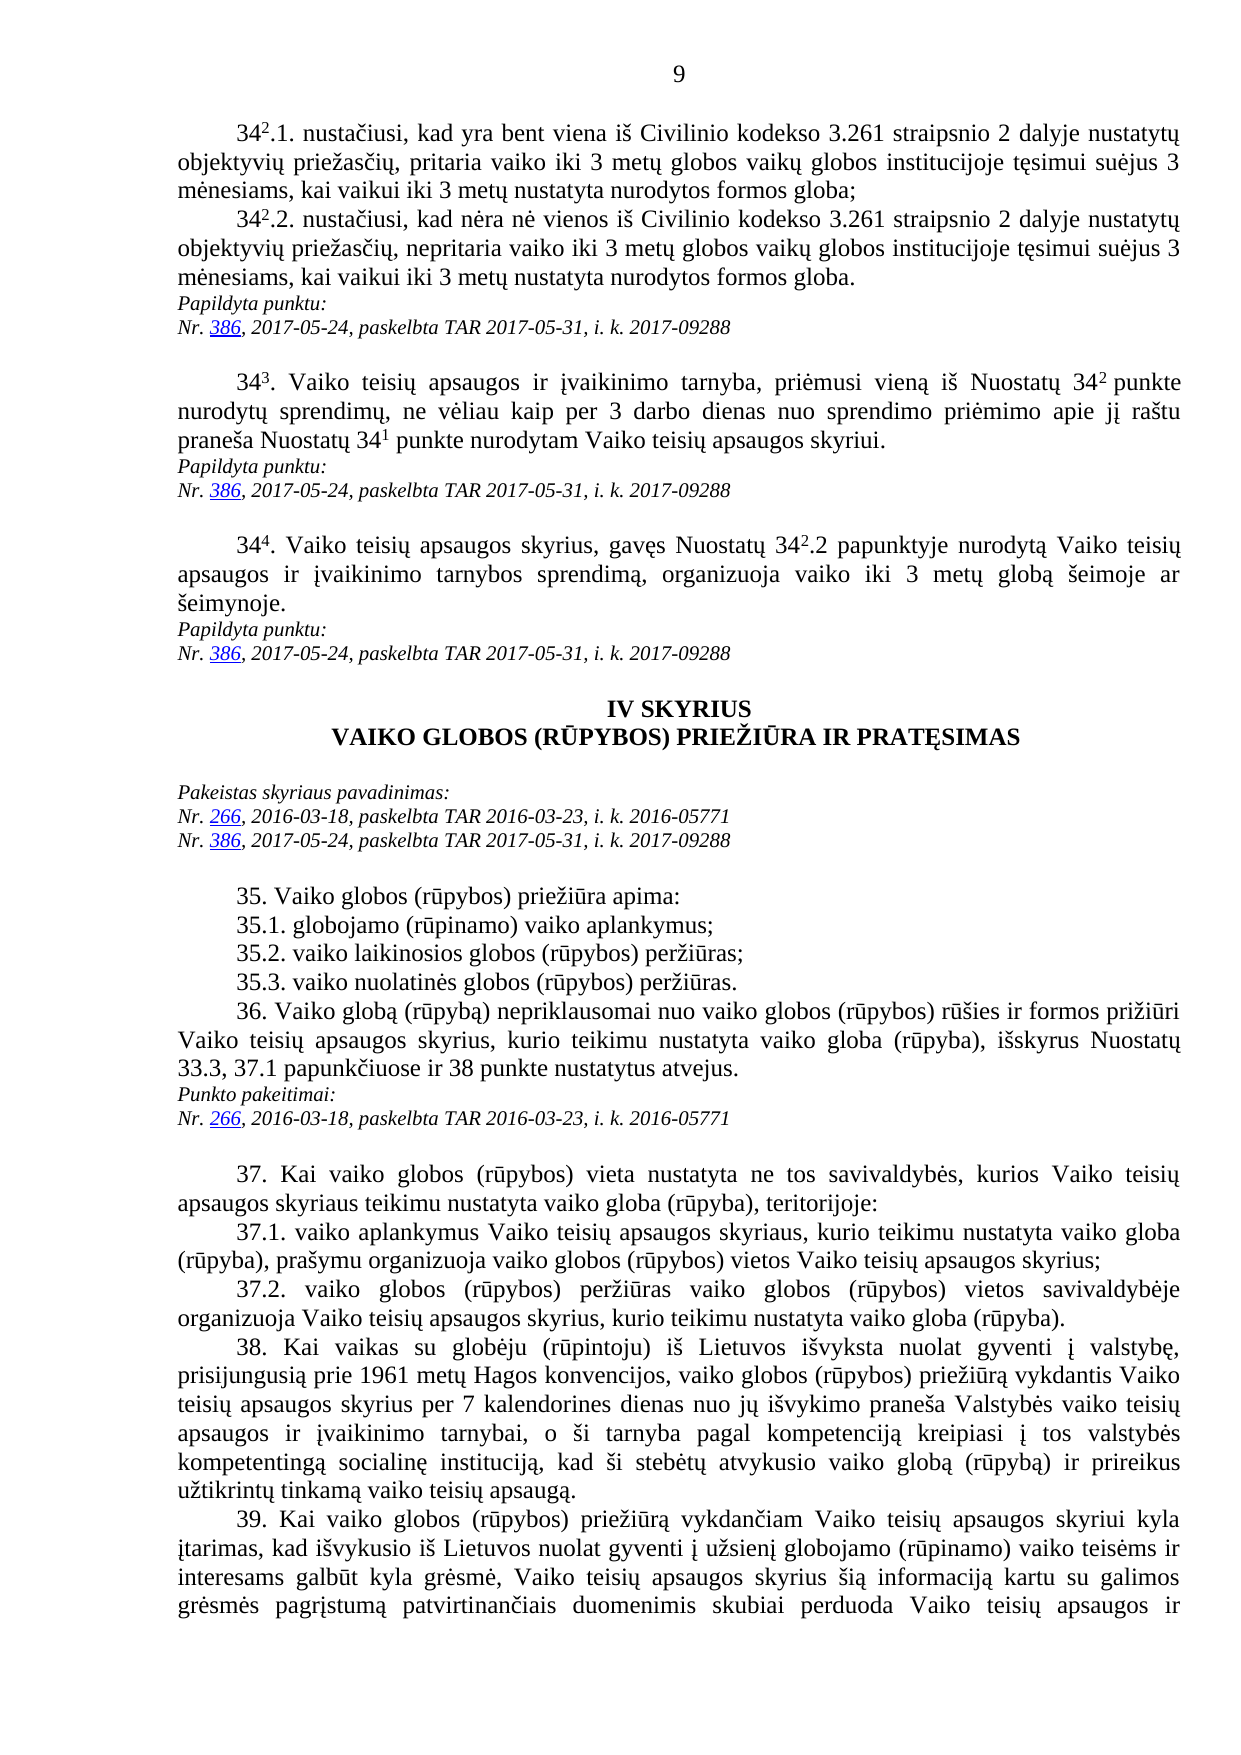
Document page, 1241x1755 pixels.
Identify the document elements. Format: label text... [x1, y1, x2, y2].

text 37.1. vaiko aplankymus Vaiko teisių apsaugos skyriaus, kurio teikimu nustatyta vaiko globa (rūpyba), prašymu organizuoja vaiko globos (rūpybos) vietos Vaiko teisių apsaugos skyrius; [177, 1217, 1181, 1274]
text 35. Vaiko globos (rūpybos) priežiūra apima: [177, 881, 1181, 910]
text 35.3. vaiko nuolatinės globos (rūpybos) peržiūras. [177, 967, 1181, 996]
text Nr. 386, 2017-05-24, paskelbta TAR 2017-05-31, i. k. 2017-09288 [177, 478, 1181, 502]
text 35.2. vaiko laikinosios globos (rūpybos) peržiūras; [177, 938, 1181, 967]
text Nr. 386, 2017-05-24, paskelbta TAR 2017-05-31, i. k. 2017-09288 [177, 315, 1181, 339]
text 36. Vaiko globą (rūpybą) nepriklausomai nuo vaiko globos (rūpybos) rūšies ir formos prižiūri Vaiko teisių apsaugos skyrius, kurio teikimu nustatyta vaiko globa (rūpyba), išskyrus Nuostatų 33.3, 37.1 papunkčiuose ir 38 punkte nustatytus atvejus. [177, 996, 1181, 1082]
text Punkto pakeitimai: [177, 1082, 1181, 1106]
text 35.1. globojamo (rūpinamo) vaiko aplankymus; [177, 910, 1181, 938]
text Nr. 266, 2016-03-18, paskelbta TAR 2016-03-23, i. k. 2016-05771 [177, 1106, 1181, 1130]
text Nr. 266, 2016-03-18, paskelbta TAR 2016-03-23, i. k. 2016-05771 [177, 804, 1181, 828]
text Papildyta punktu: [177, 454, 1181, 478]
text 343. Vaiko teisių apsaugos ir įvaikinimo tarnyba, priėmusi vieną iš Nuostatų 342 punkte nurodytų sprendimų, ne vėliau kaip per 3 darbo dienas nuo sprendimo priėmimo apie jį raštu praneša Nuostatų 341 punkte nurodytam Vaiko teisių apsaugos skyriui. [177, 367, 1181, 454]
text 344. Vaiko teisių apsaugos skyrius, gavęs Nuostatų 342.2 papunktyje nurodytą Vaiko teisių apsaugos ir įvaikinimo tarnybos sprendimą, organizuoja vaiko iki 3 metų globą šeimoje ar šeimynoje. [177, 531, 1181, 617]
text Nr. 386, 2017-05-24, paskelbta TAR 2017-05-31, i. k. 2017-09288 [177, 828, 1181, 852]
text 342.2. nustačiusi, kad nėra nė vienos iš Civilinio kodekso 3.261 straipsnio 2 dalyje nustatytų objektyvių priežasčių, nepritaria vaiko iki 3 metų globos vaikų globos institucijoje tęsimui suėjus 3 mėnesiams, kai vaikui iki 3 metų nustatyta nurodytos formos globa. [177, 204, 1181, 291]
text Papildyta punktu: [177, 617, 1181, 641]
text 38. Kai vaikas su globėju (rūpintoju) iš Lietuvos išvyksta nuolat gyventi į valstybę, prisijungusią prie 1961 metų Hagos konvencijos, vaiko globos (rūpybos) priežiūrą vykdantis Vaiko teisių apsaugos skyrius per 7 kalendorines dienas nuo jų išvykimo praneša Valstybės vaiko teisių apsaugos ir įvaikinimo tarnybai, o ši tarnyba pagal kompetenciją kreipiasi į tos valstybės kompetentingą socialinę instituciją, kad ši stebėtų atvykusio vaiko globą (rūpybą) ir prireikus užtikrintų tinkamą vaiko teisių apsaugą. [177, 1332, 1181, 1504]
text Papildyta punktu: [177, 291, 1181, 315]
text 39. Kai vaiko globos (rūpybos) priežiūrą vykdančiam Vaiko teisių apsaugos skyriui kyla įtarimas, kad išvykusio iš Lietuvos nuolat gyventi į užsienį globojamo (rūpinamo) vaiko teisėms ir interesams galbūt kyla grėsmė, Vaiko teisių apsaugos skyrius šią informaciją kartu su galimos grėsmės pagrįstumą patvirtinančiais duomenimis skubiai perduoda Vaiko teisių apsaugos ir [177, 1504, 1181, 1619]
text Pakeistas skyriaus pavadinimas: [177, 780, 1181, 804]
text IV SKYRIUS [177, 694, 1181, 722]
text 342.1. nustačiusi, kad yra bent viena iš Civilinio kodekso 3.261 straipsnio 2 dalyje nustatytų objektyvių priežasčių, pritaria vaiko iki 3 metų globos vaikų globos institucijoje tęsimui suėjus 3 mėnesiams, kai vaikui iki 3 metų nustatyta nurodytos formos globa; [177, 118, 1181, 204]
text Nr. 386, 2017-05-24, paskelbta TAR 2017-05-31, i. k. 2017-09288 [177, 641, 1181, 665]
text 37. Kai vaiko globos (rūpybos) vieta nustatyta ne tos savivaldybės, kurios Vaiko teisių apsaugos skyriaus teikimu nustatyta vaiko globa (rūpyba), teritorijoje: [177, 1159, 1181, 1217]
text 37.2. vaiko globos (rūpybos) peržiūras vaiko globos (rūpybos) vietos savivaldybėje organizuoja Vaiko teisių apsaugos skyrius, kurio teikimu nustatyta vaiko globa (rūpyba). [177, 1274, 1181, 1332]
text VAIKO GLOBOS (RŪPYBOS) PRIEŽIŪRA IR PRATĘSIMAS [177, 722, 1181, 751]
